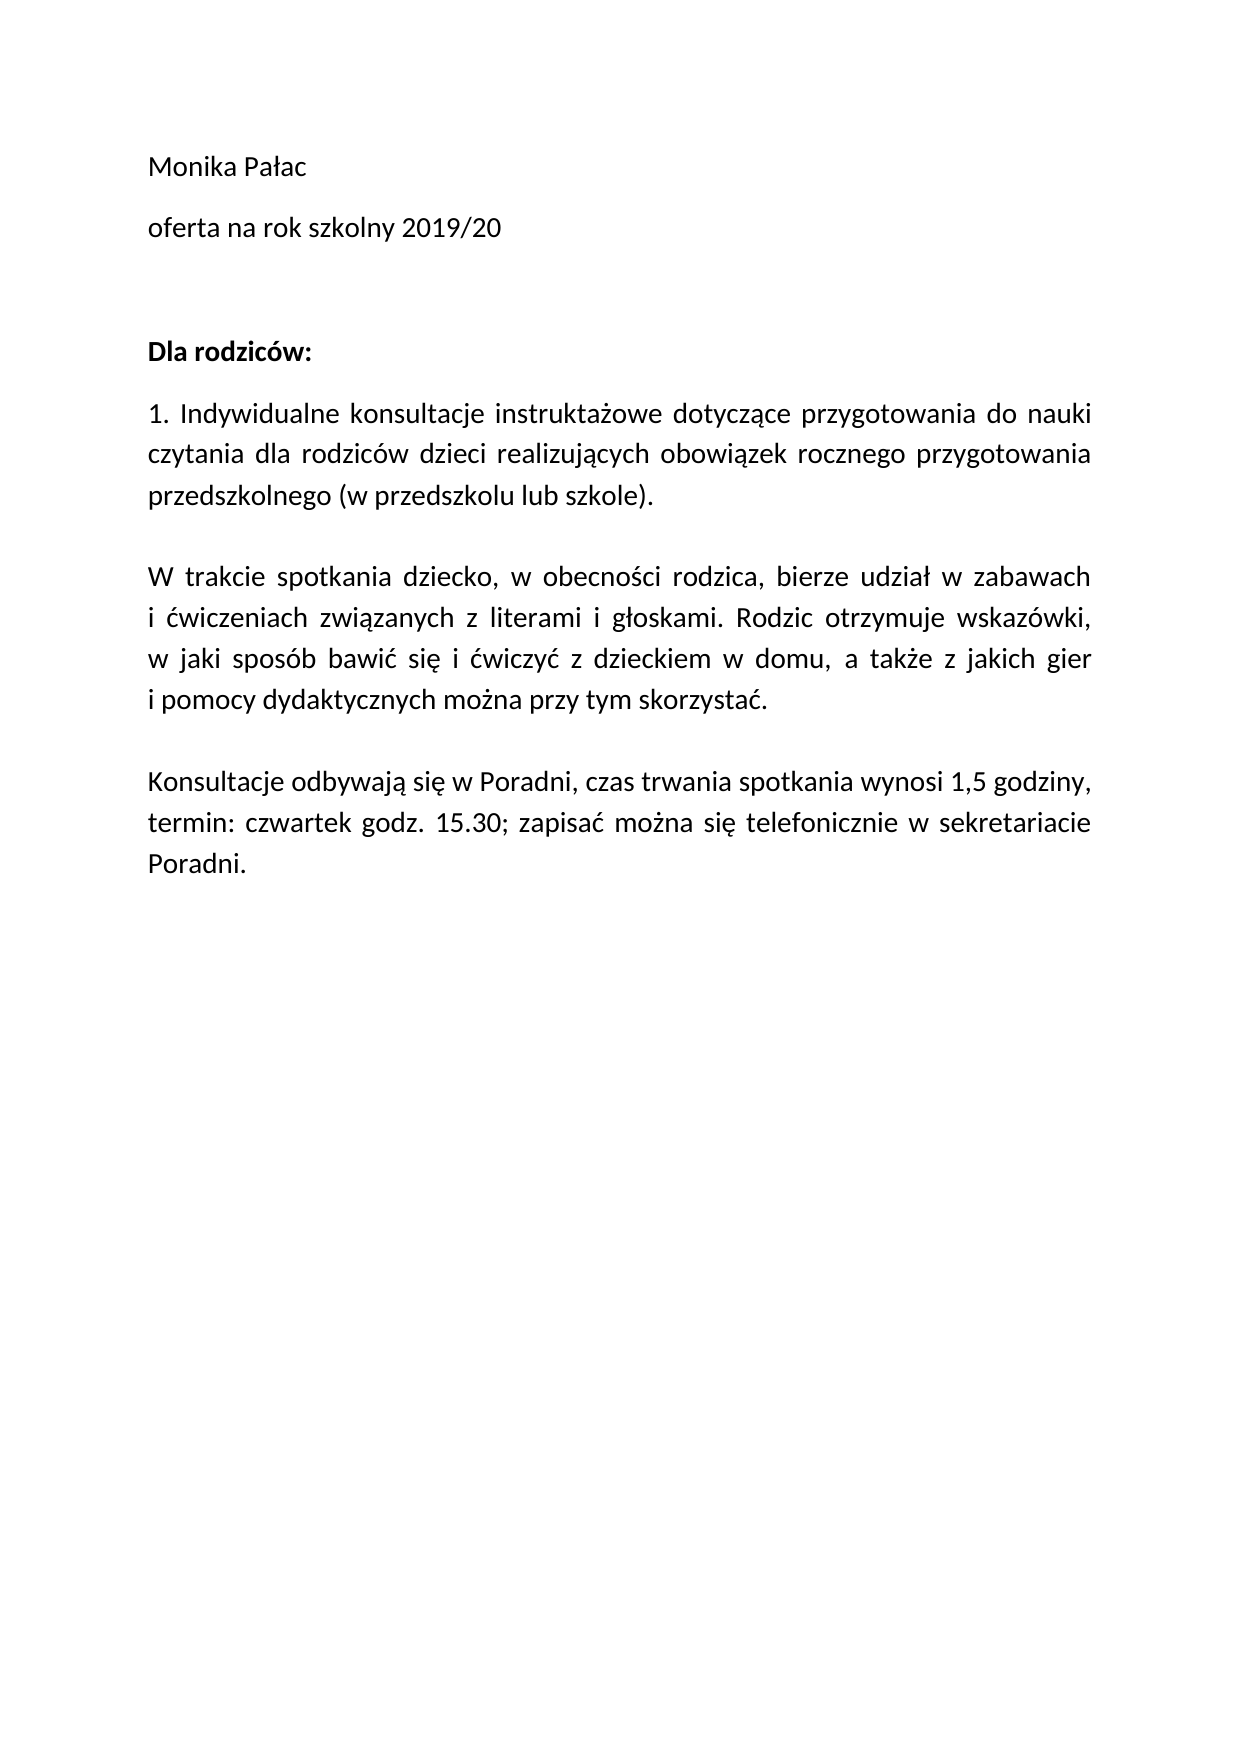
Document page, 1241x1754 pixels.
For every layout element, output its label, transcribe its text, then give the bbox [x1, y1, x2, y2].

text Dla rodziców: [148, 333, 1093, 368]
text oferta na rok szkolny 2019/20 [148, 209, 1093, 245]
text 1. Indywidualne konsultacje instruktażowe dotyczące przygotowania do nauki czytania dla rodziców dzieci realizujących obowiązek rocznego przygotowania przedszkolnego (w przedszkolu lub szkole). [148, 395, 1093, 512]
text W trakcie spotkania dziecko, w obecności rodzica, bierze udział w zabawach i ćwiczeniach związanych z literami i głoskami. Rodzic otrzymuje wskazówki, w jaki sposób bawić się i ćwiczyć z dzieckiem w domu, a także z jakich gier i pomocy dydaktycznych można przy tym skorzystać. [148, 558, 1093, 717]
text Konsultacje odbywają się w Poradni, czas trwania spotkania wynosi 1,5 godziny, termin: czwartek godz. 15.30; zapisać można się telefonicznie w sekretariacie Poradni. [148, 763, 1093, 881]
text Monika Pałac [148, 148, 1093, 183]
